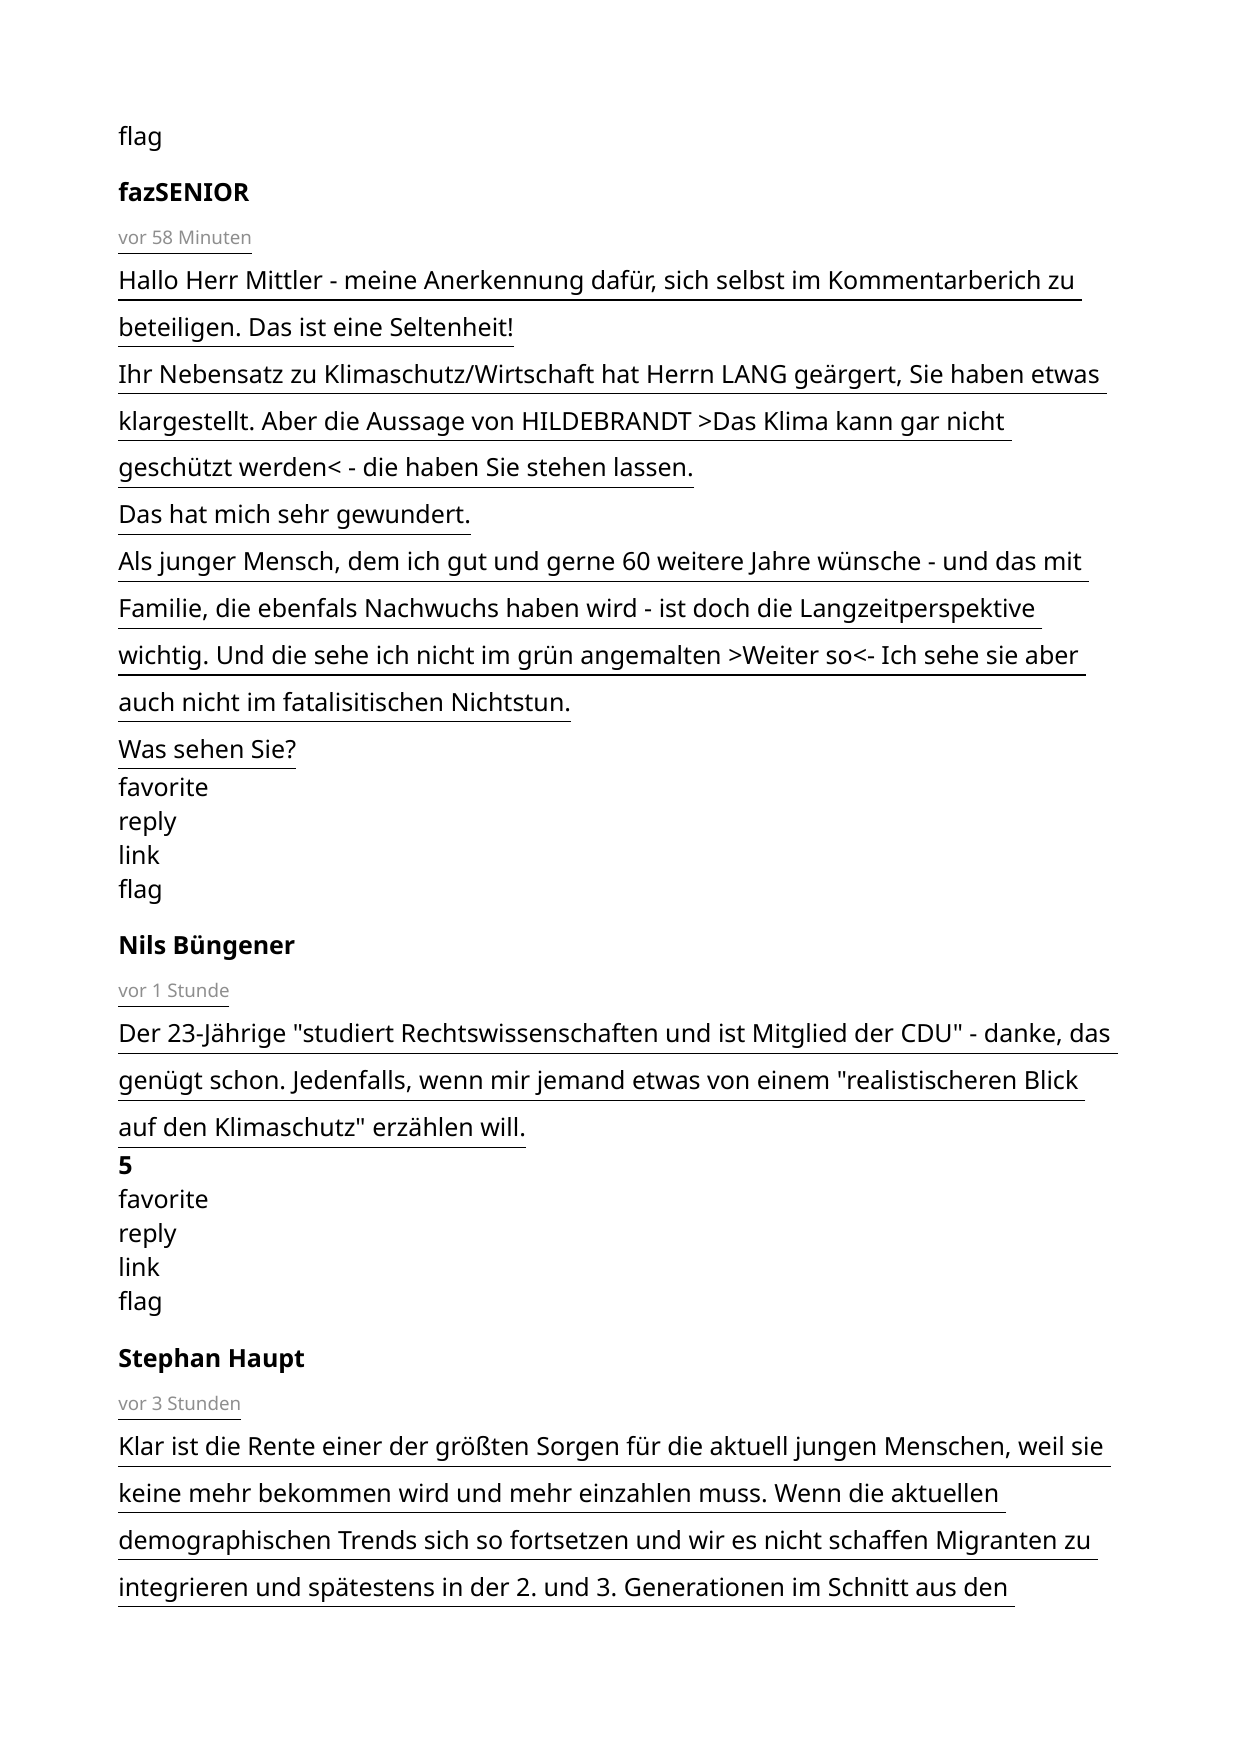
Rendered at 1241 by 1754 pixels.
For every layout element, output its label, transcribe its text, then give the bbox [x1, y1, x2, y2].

text vor 1 Stunde [118, 977, 1122, 1007]
text Der 23-Jährige "studiert Rechtswissenschaften und ist Mitglied der CDU" - danke, das genügt schon. Jedenfalls, wenn mir jemand etwas von einem "realistischeren Blick auf den Klimaschutz" erzählen will. [118, 1007, 1122, 1148]
text reply [118, 1216, 1122, 1250]
text vor 3 Stunden [118, 1390, 1122, 1420]
text favorite [118, 769, 1122, 803]
text flag [118, 118, 1122, 152]
text 5 [118, 1148, 1122, 1182]
text Hallo Herr Mittler - meine Anerkennung dafür, sich selbst im Kommentarberich zu beteiligen. Das ist eine Seltenheit! Ihr Nebensatz zu Klimaschutz/Wirtschaft hat Herrn LANG geärgert, Sie haben etwas klargestellt. Aber die Aussage von HILDEBRANDT >Das Klima kann gar nicht geschützt werden< - die haben Sie stehen lassen. Das hat mich sehr gewundert. Als junger Mensch, dem ich gut und gerne 60 weitere Jahre wünsche - und das mit Familie, die ebenfals Nachwuchs haben wird - ist doch die Langzeitperspektive wichtig. Und die sehe ich nicht im grün angemalten >Weiter so<- Ich sehe sie aber auch nicht im fatalisitischen Nichtstun. Was sehen Sie? [118, 254, 1122, 769]
text Nils Büngener [118, 921, 1114, 962]
text link [118, 837, 1122, 872]
text vor 58 Minuten [118, 224, 1122, 254]
text flag [118, 872, 1122, 906]
text favorite [118, 1182, 1122, 1216]
text link [118, 1250, 1122, 1284]
text flag [118, 1284, 1122, 1318]
text fazSENIOR [118, 168, 1114, 208]
text reply [118, 803, 1122, 837]
text Stephan Haupt [118, 1334, 1114, 1374]
text Klar ist die Rente einer der größten Sorgen für die aktuell jungen Menschen, weil sie keine mehr bekommen wird und mehr einzahlen muss. Wenn die aktuellen demographischen Trends sich so fortsetzen und wir es nicht schaffen Migranten zu integrieren und spätestens in der 2. und 3. Generationen im Schnitt aus den [118, 1420, 1122, 1607]
